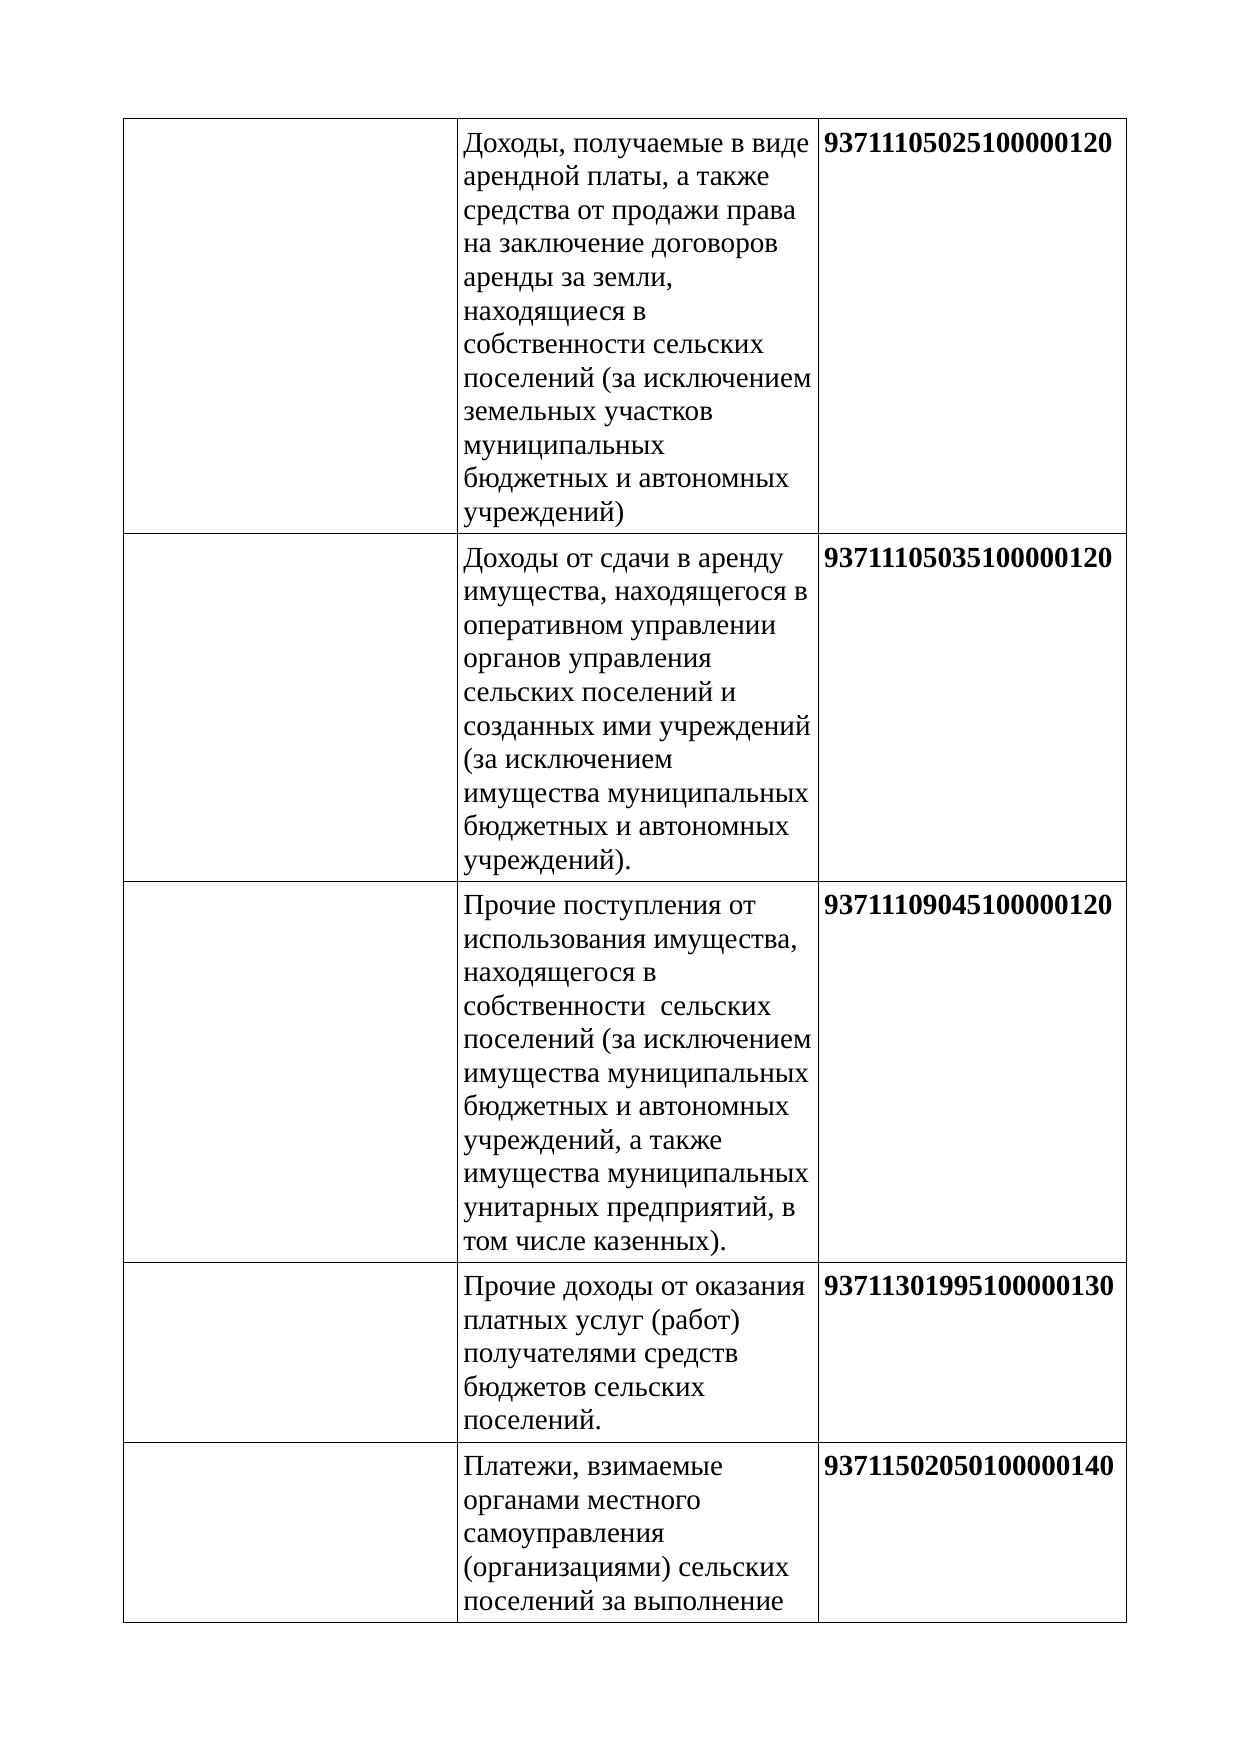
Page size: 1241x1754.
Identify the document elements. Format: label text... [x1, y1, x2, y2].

table_cell 93711105035100000120 [819, 534, 1126, 881]
table_cell [124, 534, 457, 881]
table_cell 93711105025100000120 [819, 119, 1126, 533]
table_cell Прочие доходы от оказания платных услуг (работ) получателями средств бюджетов сельских поселений. [458, 1263, 818, 1442]
table_cell [124, 1263, 457, 1442]
table_cell 93711301995100000130 [819, 1263, 1126, 1442]
table_cell Прочие поступления от использования имущества, находящегося в собственности сельских поселений (за исключением имущества муниципальных бюджетных и автономных учреждений, а также имущества муниципальных унитарных предприятий, в том числе казенных). [458, 882, 818, 1262]
table_cell [124, 882, 457, 1262]
table_cell 93711502050100000140 [819, 1443, 1126, 1622]
table_cell Доходы, получаемые в виде арендной платы, а также средства от продажи права на заключение договоров аренды за земли, находящиеся в собственности сельских поселений (за исключением земельных участков муниципальных бюджетных и автономных учреждений) [458, 119, 818, 533]
table_cell 93711109045100000120 [819, 882, 1126, 1262]
table_cell Доходы от сдачи в аренду имущества, находящегося в оперативном управлении органов управления сельских поселений и созданных ими учреждений (за исключением имущества муниципальных бюджетных и автономных учреждений). [458, 534, 818, 881]
table_cell [124, 1443, 457, 1622]
table_cell [124, 119, 457, 533]
table_cell Платежи, взимаемые органами местного самоуправления (организациями) сельских поселений за выполнение [458, 1443, 818, 1622]
